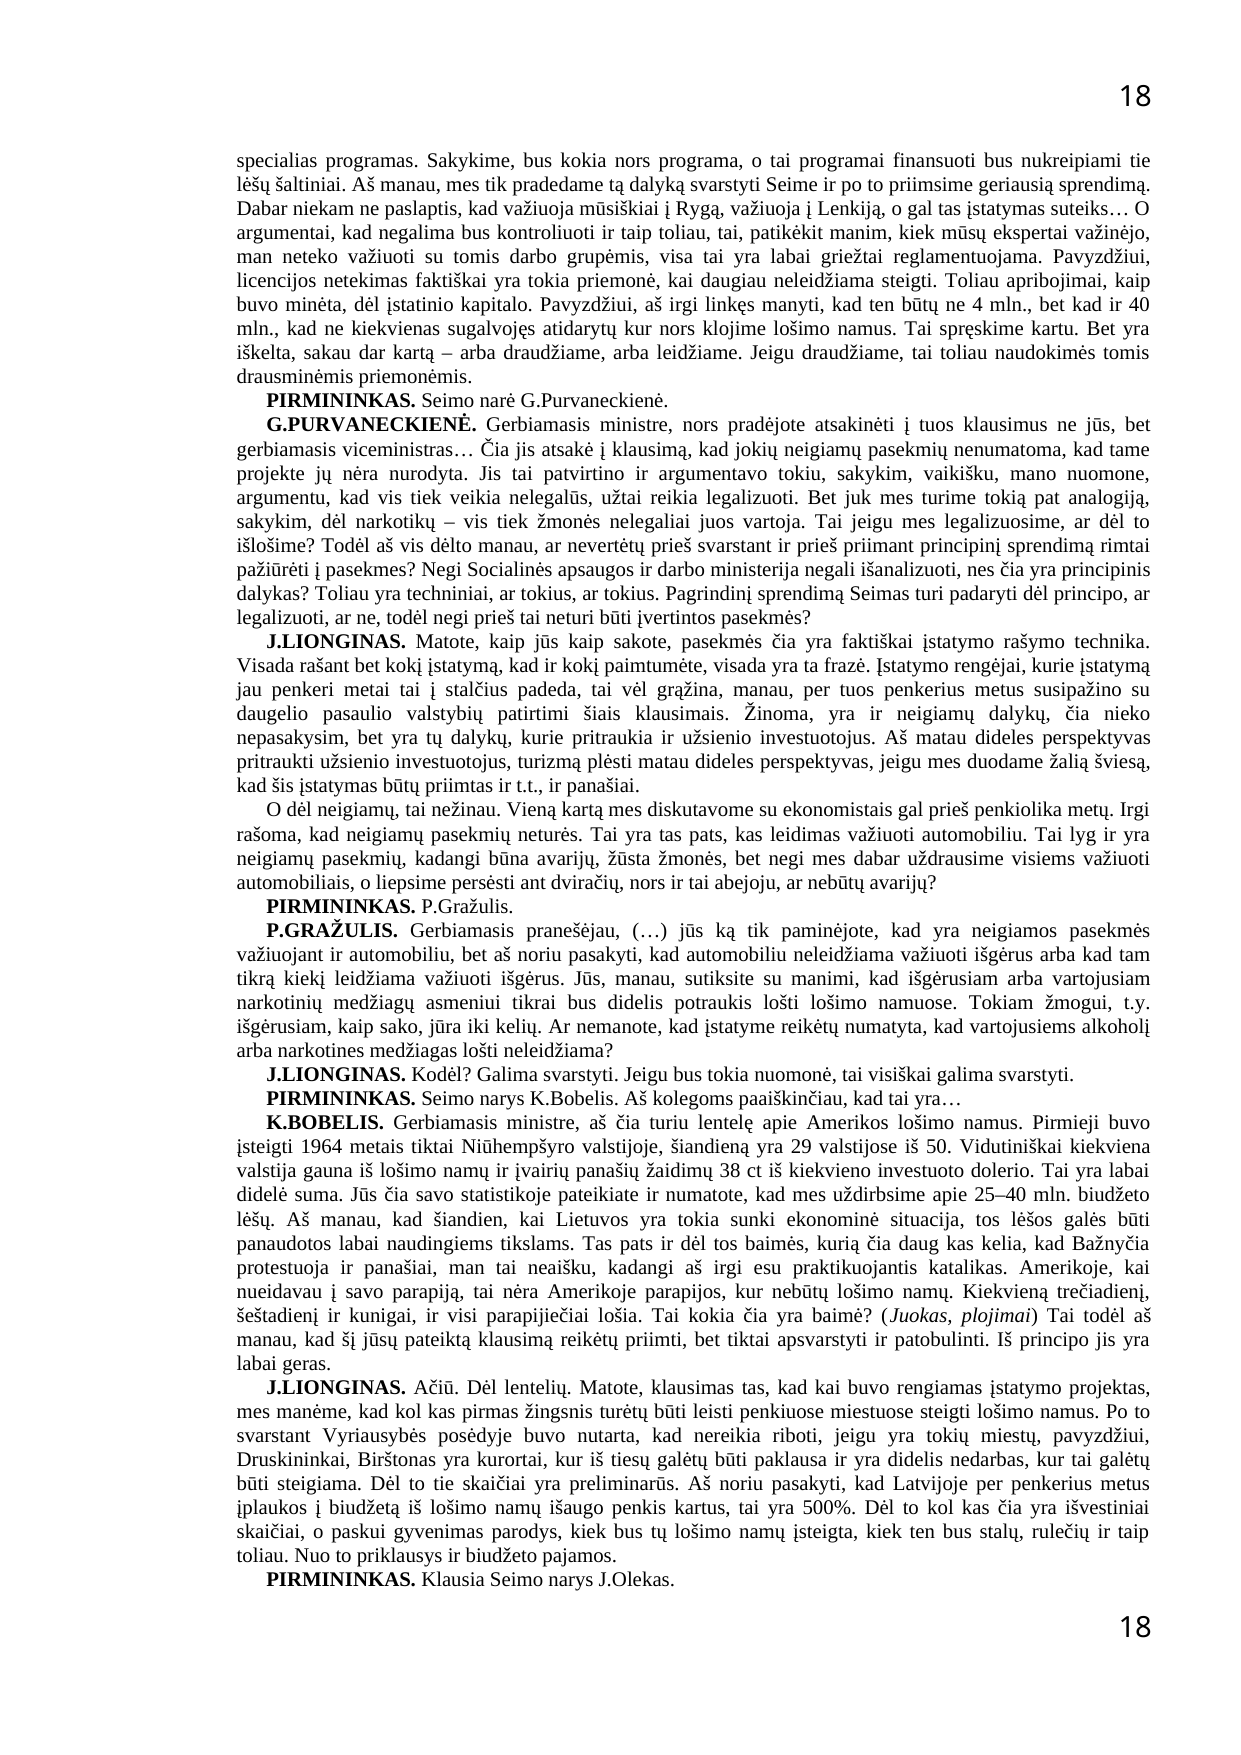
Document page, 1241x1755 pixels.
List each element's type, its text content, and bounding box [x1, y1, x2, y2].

text J.LIONGINAS. Ačiū. Dėl lentelių. Matote, klausimas tas, kad kai buvo rengiamas įstatymo projektas, mes manėme, kad kol kas pirmas žingsnis turėtų būti leisti penkiuose miestuose steigti lošimo namus. Po to svarstant Vyriausybės posėdyje buvo nutarta, kad nereikia riboti, jeigu yra tokių miestų, pavyzdžiui, Druskininkai, Birštonas yra kurortai, kur iš tiesų galėtų būti paklausa ir yra didelis nedarbas, kur tai galėtų būti steigiama. Dėl to tie skaičiai yra preliminarūs. Aš noriu pasakyti, kad Latvijoje per penkerius metus įplaukos į biudžetą iš lošimo namų išaugo penkis kartus, tai yra 500%. Dėl to kol kas čia yra išvestiniai skaičiai, o paskui gyvenimas parodys, kiek bus tų lošimo namų įsteigta, kiek ten bus stalų, rulečių ir taip toliau. Nuo to priklausys ir biudžeto pajamos. [236, 1375, 1152, 1567]
text PIRMININKAS. P.Gražulis. [236, 894, 1152, 918]
text PIRMININKAS. Seimo narė G.Purvaneckienė. [236, 388, 1152, 412]
text G.PURVANECKIENĖ. Gerbiamasis ministre, nors pradėjote atsakinėti į tuos klausimus ne jūs, bet gerbiamasis viceministras… Čia jis atsakė į klausimą, kad jokių neigiamų pasekmių nenumatoma, kad tame projekte jų nėra nurodyta. Jis tai patvirtino ir argumentavo tokiu, sakykim, vaikišku, mano nuomone, argumentu, kad vis tiek veikia nelegalūs, užtai reikia legalizuoti. Bet juk mes turime tokią pat analogiją, sakykim, dėl narkotikų – vis tiek žmonės nelegaliai juos vartoja. Tai jeigu mes legalizuosime, ar dėl to išlošime? Todėl aš vis dėlto manau, ar nevertėtų prieš svarstant ir prieš priimant principinį sprendimą rimtai pažiūrėti į pasekmes? Negi Socialinės apsaugos ir darbo ministerija negali išanalizuoti, nes čia yra principinis dalykas? Toliau yra techniniai, ar tokius, ar tokius. Pagrindinį sprendimą Seimas turi padaryti dėl principo, ar legalizuoti, ar ne, todėl negi prieš tai neturi būti įvertintos pasekmės? [236, 412, 1152, 629]
text PIRMININKAS. Klausia Seimo narys J.Olekas. [236, 1567, 1152, 1591]
text P.GRAŽULIS. Gerbiamasis pranešėjau, (…) jūs ką tik paminėjote, kad yra neigiamos pasekmės važiuojant ir automobiliu, bet aš noriu pasakyti, kad automobiliu neleidžiama važiuoti išgėrus arba kad tam tikrą kiekį leidžiama važiuoti išgėrus. Jūs, manau, sutiksite su manimi, kad išgėrusiam arba vartojusiam narkotinių medžiagų asmeniui tikrai bus didelis potraukis lošti lošimo namuose. Tokiam žmogui, t.y. išgėrusiam, kaip sako, jūra iki kelių. Ar nemanote, kad įstatyme reikėtų numatyta, kad vartojusiems alkoholį arba narkotines medžiagas lošti neleidžiama? [236, 918, 1152, 1062]
text J.LIONGINAS. Matote, kaip jūs kaip sakote, pasekmės čia yra faktiškai įstatymo rašymo technika. Visada rašant bet kokį įstatymą, kad ir kokį paimtumėte, visada yra ta frazė. Įstatymo rengėjai, kurie įstatymą jau penkeri metai tai į stalčius padeda, tai vėl grąžina, manau, per tuos penkerius metus susipažino su daugelio pasaulio valstybių patirtimi šiais klausimais. Žinoma, yra ir neigiamų dalykų, čia nieko nepasakysim, bet yra tų dalykų, kurie pritraukia ir užsienio investuotojus. Aš matau dideles perspektyvas pritraukti užsienio investuotojus, turizmą plėsti matau dideles perspektyvas, jeigu mes duodame žalią šviesą, kad šis įstatymas būtų priimtas ir t.t., ir panašiai. [236, 629, 1152, 797]
text specialias programas. Sakykime, bus kokia nors programa, o tai programai finansuoti bus nukreipiami tie lėšų šaltiniai. Aš manau, mes tik pradedame tą dalyką svarstyti Seime ir po to priimsime geriausią sprendimą. Dabar niekam ne paslaptis, kad važiuoja mūsiškiai į Rygą, važiuoja į Lenkiją, o gal tas įstatymas suteiks… O argumentai, kad negalima bus kontroliuoti ir taip toliau, tai, patikėkit manim, kiek mūsų ekspertai važinėjo, man neteko važiuoti su tomis darbo grupėmis, visa tai yra labai griežtai reglamentuojama. Pavyzdžiui, licencijos netekimas faktiškai yra tokia priemonė, kai daugiau neleidžiama steigti. Toliau apribojimai, kaip buvo minėta, dėl įstatinio kapitalo. Pavyzdžiui, aš irgi linkęs manyti, kad ten būtų ne 4 mln., bet kad ir 40 mln., kad ne kiekvienas sugalvojęs atidarytų kur nors klojime lošimo namus. Tai spręskime kartu. Bet yra iškelta, sakau dar kartą – arba draudžiame, arba leidžiame. Jeigu draudžiame, tai toliau naudokimės tomis drausminėmis priemonėmis. [236, 148, 1152, 388]
text PIRMININKAS. Seimo narys K.Bobelis. Aš kolegoms paaiškinčiau, kad tai yra… [236, 1086, 1152, 1110]
text O dėl neigiamų, tai nežinau. Vieną kartą mes diskutavome su ekonomistais gal prieš penkiolika metų. Irgi rašoma, kad neigiamų pasekmių neturės. Tai yra tas pats, kas leidimas važiuoti automobiliu. Tai lyg ir yra neigiamų pasekmių, kadangi būna avarijų, žūsta žmonės, bet negi mes dabar uždrausime visiems važiuoti automobiliais, o liepsime persėsti ant dviračių, nors ir tai abejoju, ar nebūtų avarijų? [236, 797, 1152, 894]
text K.BOBELIS. Gerbiamasis ministre, aš čia turiu lentelę apie Amerikos lošimo namus. Pirmieji buvo įsteigti 1964 metais tiktai Niūhempšyro valstijoje, šiandieną yra 29 valstijose iš 50. Vidutiniškai kiekviena valstija gauna iš lošimo namų ir įvairių panašių žaidimų 38 ct iš kiekvieno investuoto dolerio. Tai yra labai didelė suma. Jūs čia savo statistikoje pateikiate ir numatote, kad mes uždirbsime apie 25–40 mln. biudžeto lėšų. Aš manau, kad šiandien, kai Lietuvos yra tokia sunki ekonominė situacija, tos lėšos galės būti panaudotos labai naudingiems tikslams. Tas pats ir dėl tos baimės, kurią čia daug kas kelia, kad Bažnyčia protestuoja ir panašiai, man tai neaišku, kadangi aš irgi esu praktikuojantis katalikas. Amerikoje, kai nueidavau į savo parapiją, tai nėra Amerikoje parapijos, kur nebūtų lošimo namų. Kiekvieną trečiadienį, šeštadienį ir kunigai, ir visi parapijiečiai lošia. Tai kokia čia yra baimė? (Juokas, plojimai) Tai todėl aš manau, kad šį jūsų pateiktą klausimą reikėtų priimti, bet tiktai apsvarstyti ir patobulinti. Iš principo jis yra labai geras. [236, 1110, 1152, 1375]
text J.LIONGINAS. Kodėl? Galima svarstyti. Jeigu bus tokia nuomonė, tai visiškai galima svarstyti. [236, 1062, 1152, 1086]
